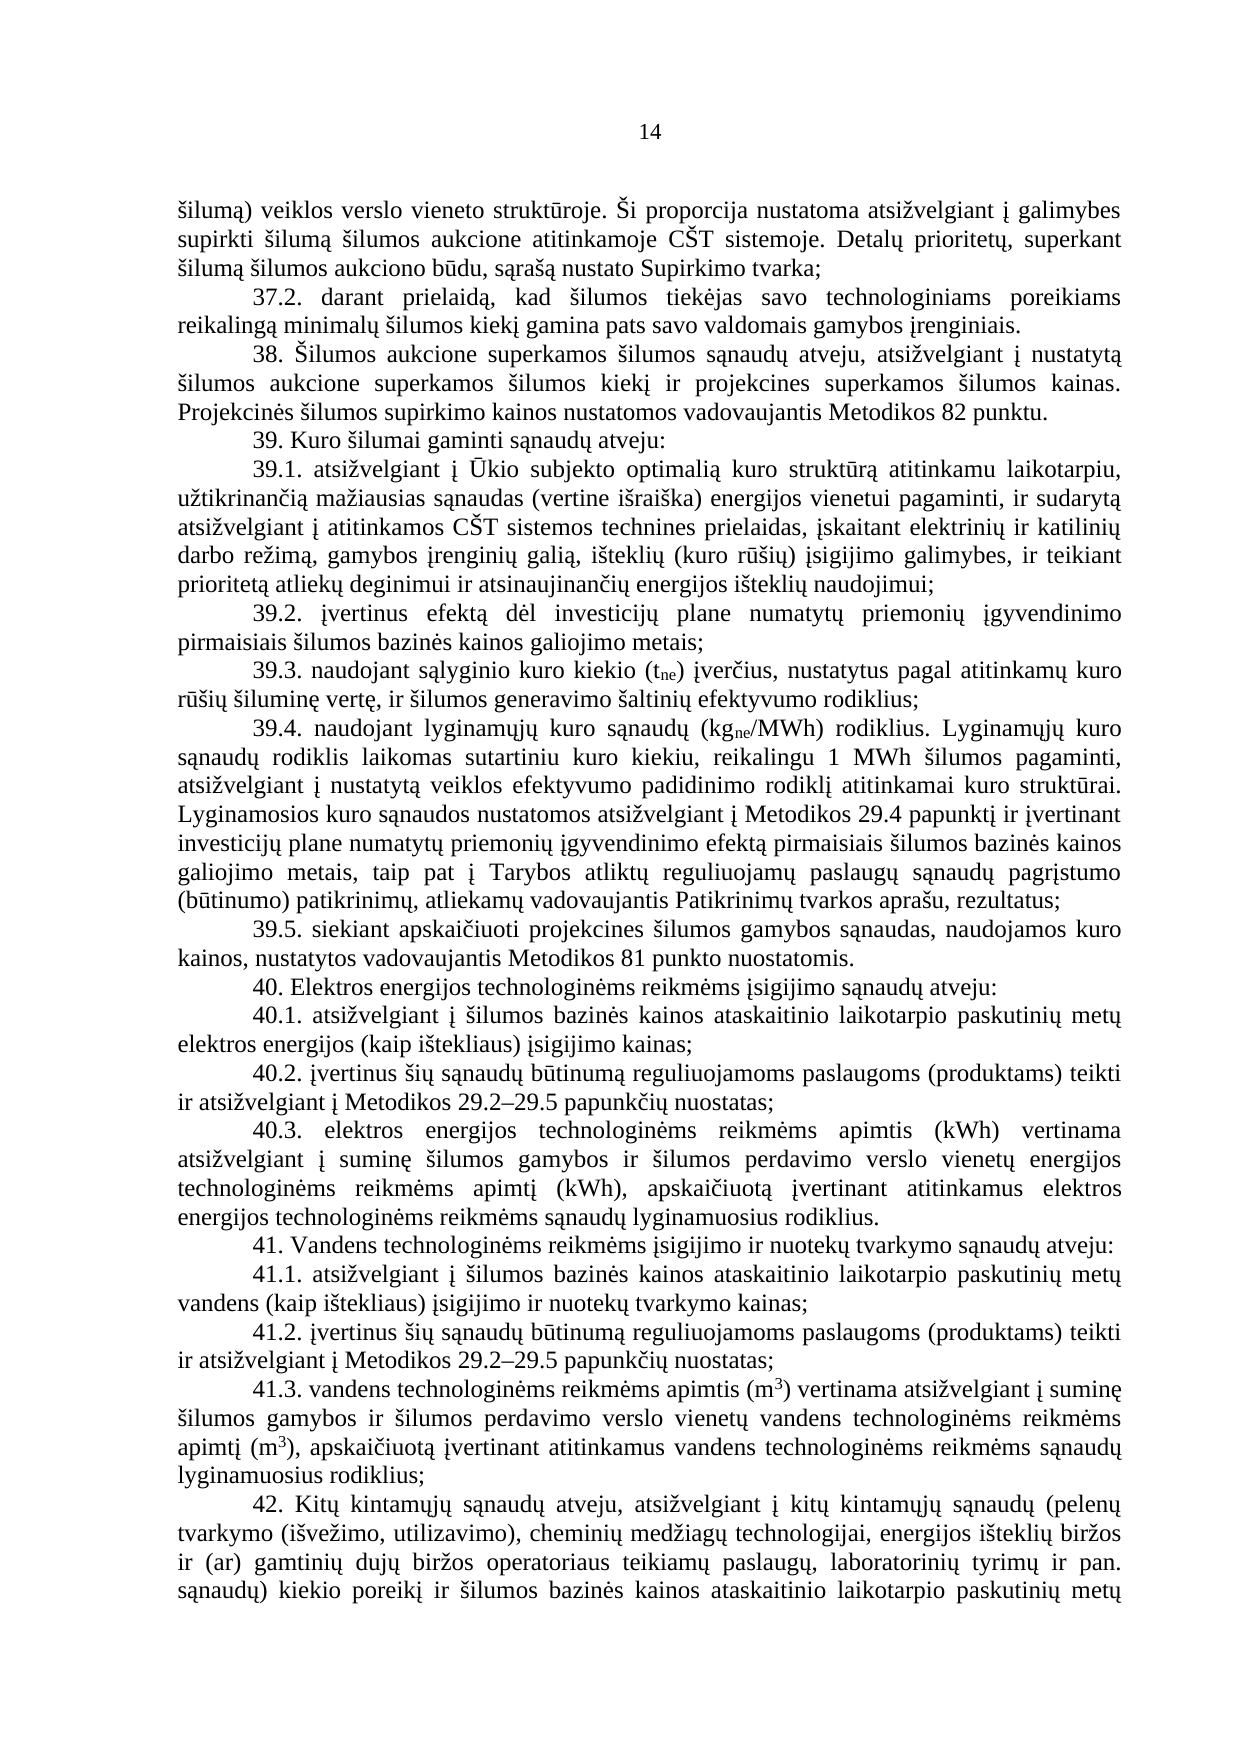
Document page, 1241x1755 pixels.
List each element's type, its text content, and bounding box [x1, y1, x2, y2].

text šilumą) veiklos verslo vieneto struktūroje. Ši proporcija nustatoma atsižvelgiant į galimybes supirkti šilumą šilumos aukcione atitinkamoje CŠT sistemoje. Detalų prioritetų, superkant šilumą šilumos aukciono būdu, sąrašą nustato Supirkimo tvarka; [177, 196, 1122, 282]
text 40.3. elektros energijos technologinėms reikmėms apimtis (kWh) vertinama atsižvelgiant į suminę šilumos gamybos ir šilumos perdavimo verslo vienetų energijos technologinėms reikmėms apimtį (kWh), apskaičiuotą įvertinant atitinkamus elektros energijos technologinėms reikmėms sąnaudų lyginamuosius rodiklius. [177, 1116, 1122, 1231]
text 40.2. įvertinus šių sąnaudų būtinumą reguliuojamoms paslaugoms (produktams) teikti ir atsižvelgiant į Metodikos 29.2–29.5 papunkčių nuostatas; [177, 1058, 1122, 1116]
text 40.1. atsižvelgiant į šilumos bazinės kainos ataskaitinio laikotarpio paskutinių metų elektros energijos (kaip ištekliaus) įsigijimo kainas; [177, 1001, 1122, 1058]
text 40. Elektros energijos technologinėms reikmėms įsigijimo sąnaudų atveju: [177, 972, 1122, 1001]
text 37.2. darant prielaidą, kad šilumos tiekėjas savo technologiniams poreikiams reikalingą minimalų šilumos kiekį gamina pats savo valdomais gamybos įrenginiais. [177, 282, 1122, 339]
text 39.1. atsižvelgiant į Ūkio subjekto optimalią kuro struktūrą atitinkamu laikotarpiu, užtikrinančią mažiausias sąnaudas (vertine išraiška) energijos vienetui pagaminti, ir sudarytą atsižvelgiant į atitinkamos CŠT sistemos technines prielaidas, įskaitant elektrinių ir katilinių darbo režimą, gamybos įrenginių galią, išteklių (kuro rūšių) įsigijimo galimybes, ir teikiant prioritetą atliekų deginimui ir atsinaujinančių energijos išteklių naudojimui; [177, 454, 1122, 598]
text 42. Kitų kintamųjų sąnaudų atveju, atsižvelgiant į kitų kintamųjų sąnaudų (pelenų tvarkymo (išvežimo, utilizavimo), cheminių medžiagų technologijai, energijos išteklių biržos ir (ar) gamtinių dujų biržos operatoriaus teikiamų paslaugų, laboratorinių tyrimų ir pan. sąnaudų) kiekio poreikį ir šilumos bazinės kainos ataskaitinio laikotarpio paskutinių metų [177, 1489, 1122, 1604]
text 38. Šilumos aukcione superkamos šilumos sąnaudų atveju, atsižvelgiant į nustatytą šilumos aukcione superkamos šilumos kiekį ir projekcines superkamos šilumos kainas. Projekcinės šilumos supirkimo kainos nustatomos vadovaujantis Metodikos 82 punktu. [177, 339, 1122, 426]
text 39.5. siekiant apskaičiuoti projekcines šilumos gamybos sąnaudas, naudojamos kuro kainos, nustatytos vadovaujantis Metodikos 81 punkto nuostatomis. [177, 914, 1122, 972]
text 41.3. vandens technologinėms reikmėms apimtis (m3) vertinama atsižvelgiant į suminę šilumos gamybos ir šilumos perdavimo verslo vienetų vandens technologinėms reikmėms apimtį (m3), apskaičiuotą įvertinant atitinkamus vandens technologinėms reikmėms sąnaudų lyginamuosius rodiklius; [177, 1374, 1122, 1489]
text 39.3. naudojant sąlyginio kuro kiekio (tne) įverčius, nustatytus pagal atitinkamų kuro rūšių šiluminę vertę, ir šilumos generavimo šaltinių efektyvumo rodiklius; [177, 656, 1122, 713]
text 39.2. įvertinus efektą dėl investicijų plane numatytų priemonių įgyvendinimo pirmaisiais šilumos bazinės kainos galiojimo metais; [177, 598, 1122, 656]
text 41.1. atsižvelgiant į šilumos bazinės kainos ataskaitinio laikotarpio paskutinių metų vandens (kaip ištekliaus) įsigijimo ir nuotekų tvarkymo kainas; [177, 1259, 1122, 1317]
text 41.2. įvertinus šių sąnaudų būtinumą reguliuojamoms paslaugoms (produktams) teikti ir atsižvelgiant į Metodikos 29.2–29.5 papunkčių nuostatas; [177, 1317, 1122, 1374]
text 39.4. naudojant lyginamųjų kuro sąnaudų (kgne/MWh) rodiklius. Lyginamųjų kuro sąnaudų rodiklis laikomas sutartiniu kuro kiekiu, reikalingu 1 MWh šilumos pagaminti, atsižvelgiant į nustatytą veiklos efektyvumo padidinimo rodiklį atitinkamai kuro struktūrai. Lyginamosios kuro sąnaudos nustatomos atsižvelgiant į Metodikos 29.4 papunktį ir įvertinant investicijų plane numatytų priemonių įgyvendinimo efektą pirmaisiais šilumos bazinės kainos galiojimo metais, taip pat į Tarybos atliktų reguliuojamų paslaugų sąnaudų pagrįstumo (būtinumo) patikrinimų, atliekamų vadovaujantis Patikrinimų tvarkos aprašu, rezultatus; [177, 713, 1122, 914]
text 41. Vandens technologinėms reikmėms įsigijimo ir nuotekų tvarkymo sąnaudų atveju: [177, 1231, 1122, 1259]
text 39. Kuro šilumai gaminti sąnaudų atveju: [177, 426, 1122, 454]
